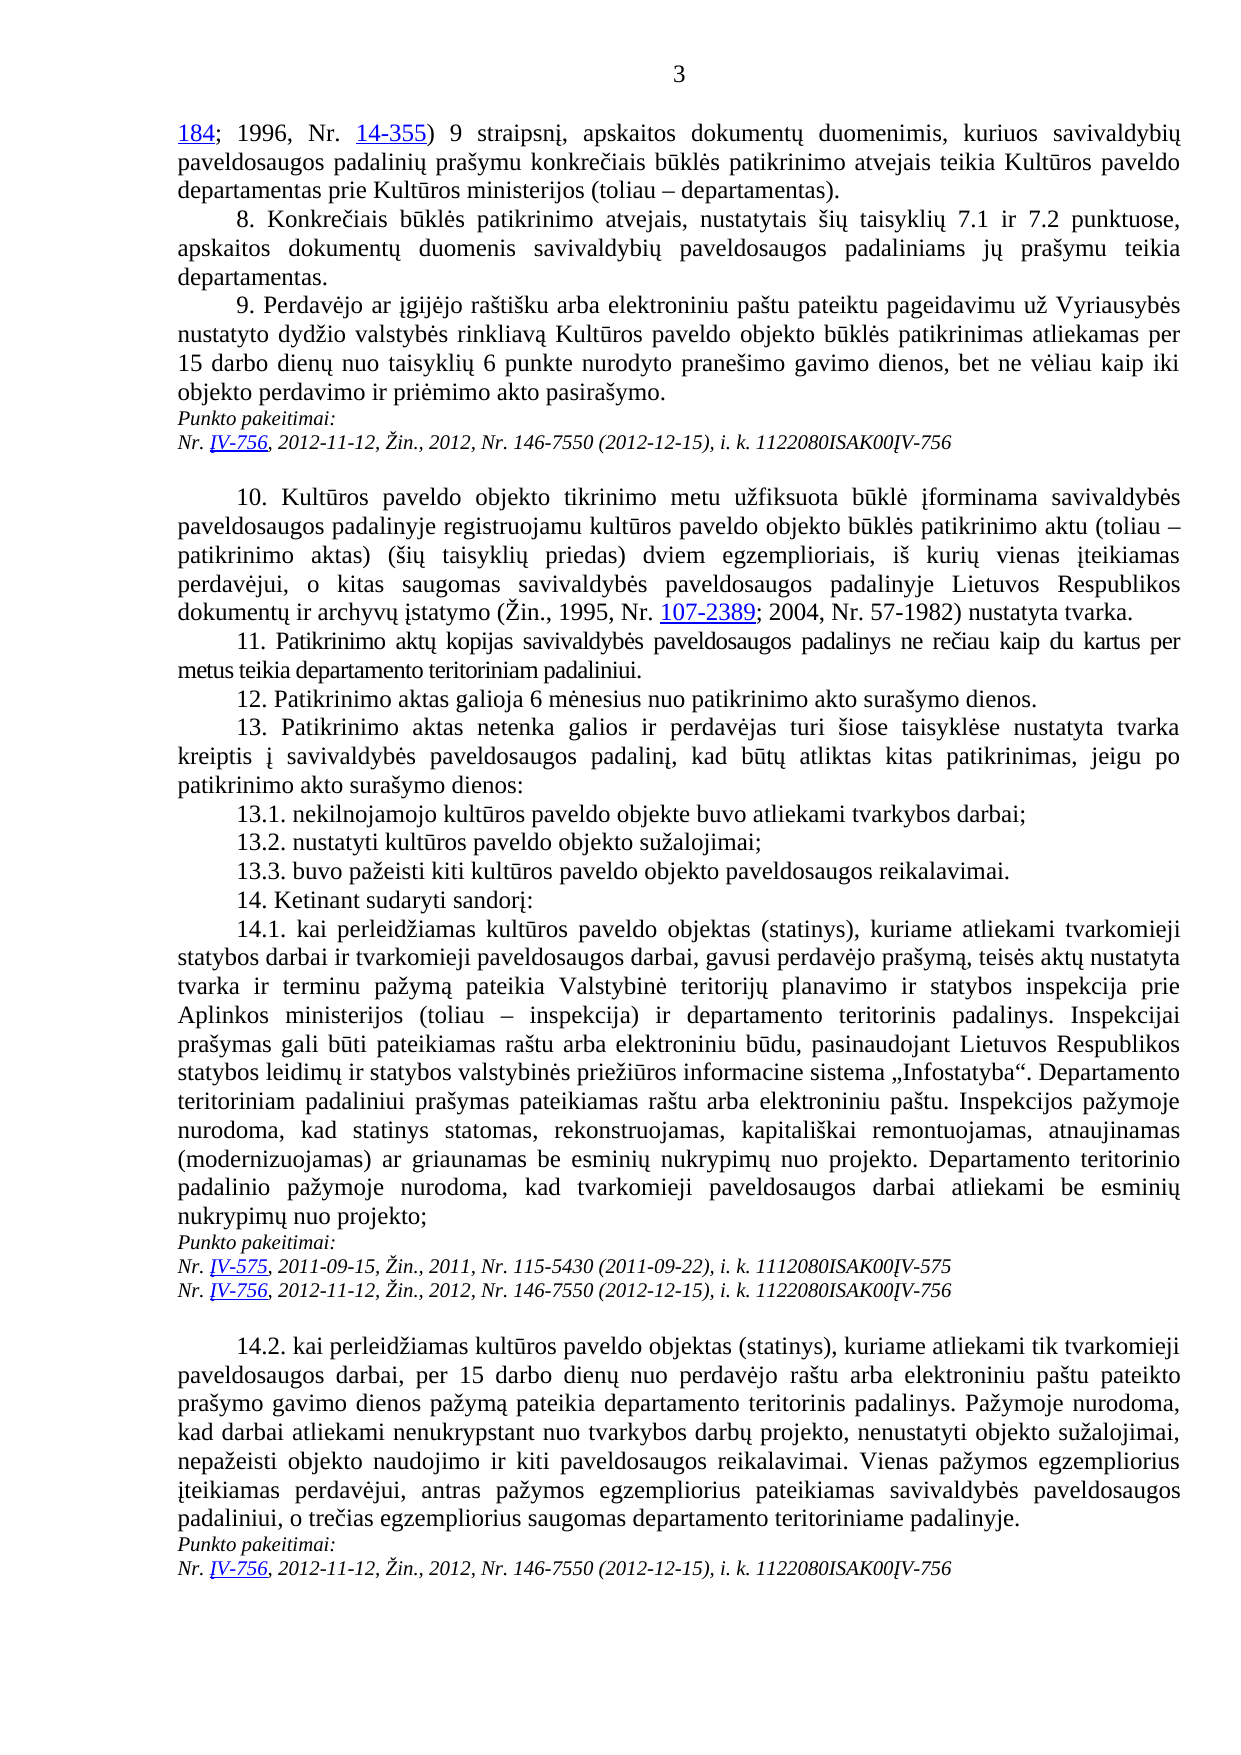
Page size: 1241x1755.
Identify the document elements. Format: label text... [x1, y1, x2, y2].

text Punkto pakeitimai: [177, 1532, 1181, 1556]
text 184; 1996, Nr. 14-355) 9 straipsnį, apskaitos dokumentų duomenimis, kuriuos savivaldybių paveldosaugos padalinių prašymu konkrečiais būklės patikrinimo atvejais teikia Kultūros paveldo departamentas prie Kultūros ministerijos (toliau – departamentas). [177, 118, 1181, 204]
text Nr. ĮV-575, 2011-09-15, Žin., 2011, Nr. 115-5430 (2011-09-22), i. k. 1112080ISAK00ĮV-575 [177, 1254, 1181, 1278]
text 9. Perdavėjo ar įgijėjo raštišku arba elektroniniu paštu pateiktu pageidavimu už Vyriausybės nustatyto dydžio valstybės rinkliavą Kultūros paveldo objekto būklės patikrinimas atliekamas per 15 darbo dienų nuo taisyklių 6 punkte nurodyto pranešimo gavimo dienos, bet ne vėliau kaip iki objekto perdavimo ir priėmimo akto pasirašymo. [177, 291, 1181, 406]
text 13.3. buvo pažeisti kiti kultūros paveldo objekto paveldosaugos reikalavimai. [177, 856, 1181, 885]
text 10. Kultūros paveldo objekto tikrinimo metu užfiksuota būklė įforminama savivaldybės paveldosaugos padalinyje registruojamu kultūros paveldo objekto būklės patikrinimo aktu (toliau – patikrinimo aktas) (šių taisyklių priedas) dviem egzemplioriais, iš kurių vienas įteikiamas perdavėjui, o kitas saugomas savivaldybės paveldosaugos padalinyje Lietuvos Respublikos dokumentų ir archyvų įstatymo (Žin., 1995, Nr. 107-2389; 2004, Nr. 57-1982) nustatyta tvarka. [177, 482, 1181, 626]
text Nr. ĮV-756, 2012-11-12, Žin., 2012, Nr. 146-7550 (2012-12-15), i. k. 1122080ISAK00ĮV-756 [177, 1278, 1181, 1302]
text 11. Patikrinimo aktų kopijas savivaldybės paveldosaugos padalinys ne rečiau kaip du kartus per metus teikia departamento teritoriniam padaliniui. [177, 626, 1181, 684]
text Nr. ĮV-756, 2012-11-12, Žin., 2012, Nr. 146-7550 (2012-12-15), i. k. 1122080ISAK00ĮV-756 [177, 430, 1181, 454]
text 13.1. nekilnojamojo kultūros paveldo objekte buvo atliekami tvarkybos darbai; [177, 799, 1181, 827]
text Nr. ĮV-756, 2012-11-12, Žin., 2012, Nr. 146-7550 (2012-12-15), i. k. 1122080ISAK00ĮV-756 [177, 1556, 1181, 1580]
text 14. Ketinant sudaryti sandorį: [177, 885, 1181, 914]
text 8. Konkrečiais būklės patikrinimo atvejais, nustatytais šių taisyklių 7.1 ir 7.2 punktuose, apskaitos dokumentų duomenis savivaldybių paveldosaugos padaliniams jų prašymu teikia departamentas. [177, 204, 1181, 291]
text 13. Patikrinimo aktas netenka galios ir perdavėjas turi šiose taisyklėse nustatyta tvarka kreiptis į savivaldybės paveldosaugos padalinį, kad būtų atliktas kitas patikrinimas, jeigu po patikrinimo akto surašymo dienos: [177, 712, 1181, 799]
text 13.2. nustatyti kultūros paveldo objekto sužalojimai; [177, 827, 1181, 856]
text 14.1. kai perleidžiamas kultūros paveldo objektas (statinys), kuriame atliekami tvarkomieji statybos darbai ir tvarkomieji paveldosaugos darbai, gavusi perdavėjo prašymą, teisės aktų nustatyta tvarka ir terminu pažymą pateikia Valstybinė teritorijų planavimo ir statybos inspekcija prie Aplinkos ministerijos (toliau – inspekcija) ir departamento teritorinis padalinys. Inspekcijai prašymas gali būti pateikiamas raštu arba elektroniniu būdu, pasinaudojant Lietuvos Respublikos statybos leidimų ir statybos valstybinės priežiūros informacine sistema „Infostatyba“. Departamento teritoriniam padaliniui prašymas pateikiamas raštu arba elektroniniu paštu. Inspekcijos pažymoje nurodoma, kad statinys statomas, rekonstruojamas, kapitališkai remontuojamas, atnaujinamas (modernizuojamas) ar griaunamas be esminių nukrypimų nuo projekto. Departamento teritorinio padalinio pažymoje nurodoma, kad tvarkomieji paveldosaugos darbai atliekami be esminių nukrypimų nuo projekto; [177, 914, 1181, 1230]
text 14.2. kai perleidžiamas kultūros paveldo objektas (statinys), kuriame atliekami tik tvarkomieji paveldosaugos darbai, per 15 darbo dienų nuo perdavėjo raštu arba elektroniniu paštu pateikto prašymo gavimo dienos pažymą pateikia departamento teritorinis padalinys. Pažymoje nurodoma, kad darbai atliekami nenukrypstant nuo tvarkybos darbų projekto, nenustatyti objekto sužalojimai, nepažeisti objekto naudojimo ir kiti paveldosaugos reikalavimai. Vienas pažymos egzempliorius įteikiamas perdavėjui, antras pažymos egzempliorius pateikiamas savivaldybės paveldosaugos padaliniui, o trečias egzempliorius saugomas departamento teritoriniame padalinyje. [177, 1331, 1181, 1532]
text Punkto pakeitimai: [177, 406, 1181, 430]
text Punkto pakeitimai: [177, 1230, 1181, 1254]
text 12. Patikrinimo aktas galioja 6 mėnesius nuo patikrinimo akto surašymo dienos. [177, 684, 1181, 712]
